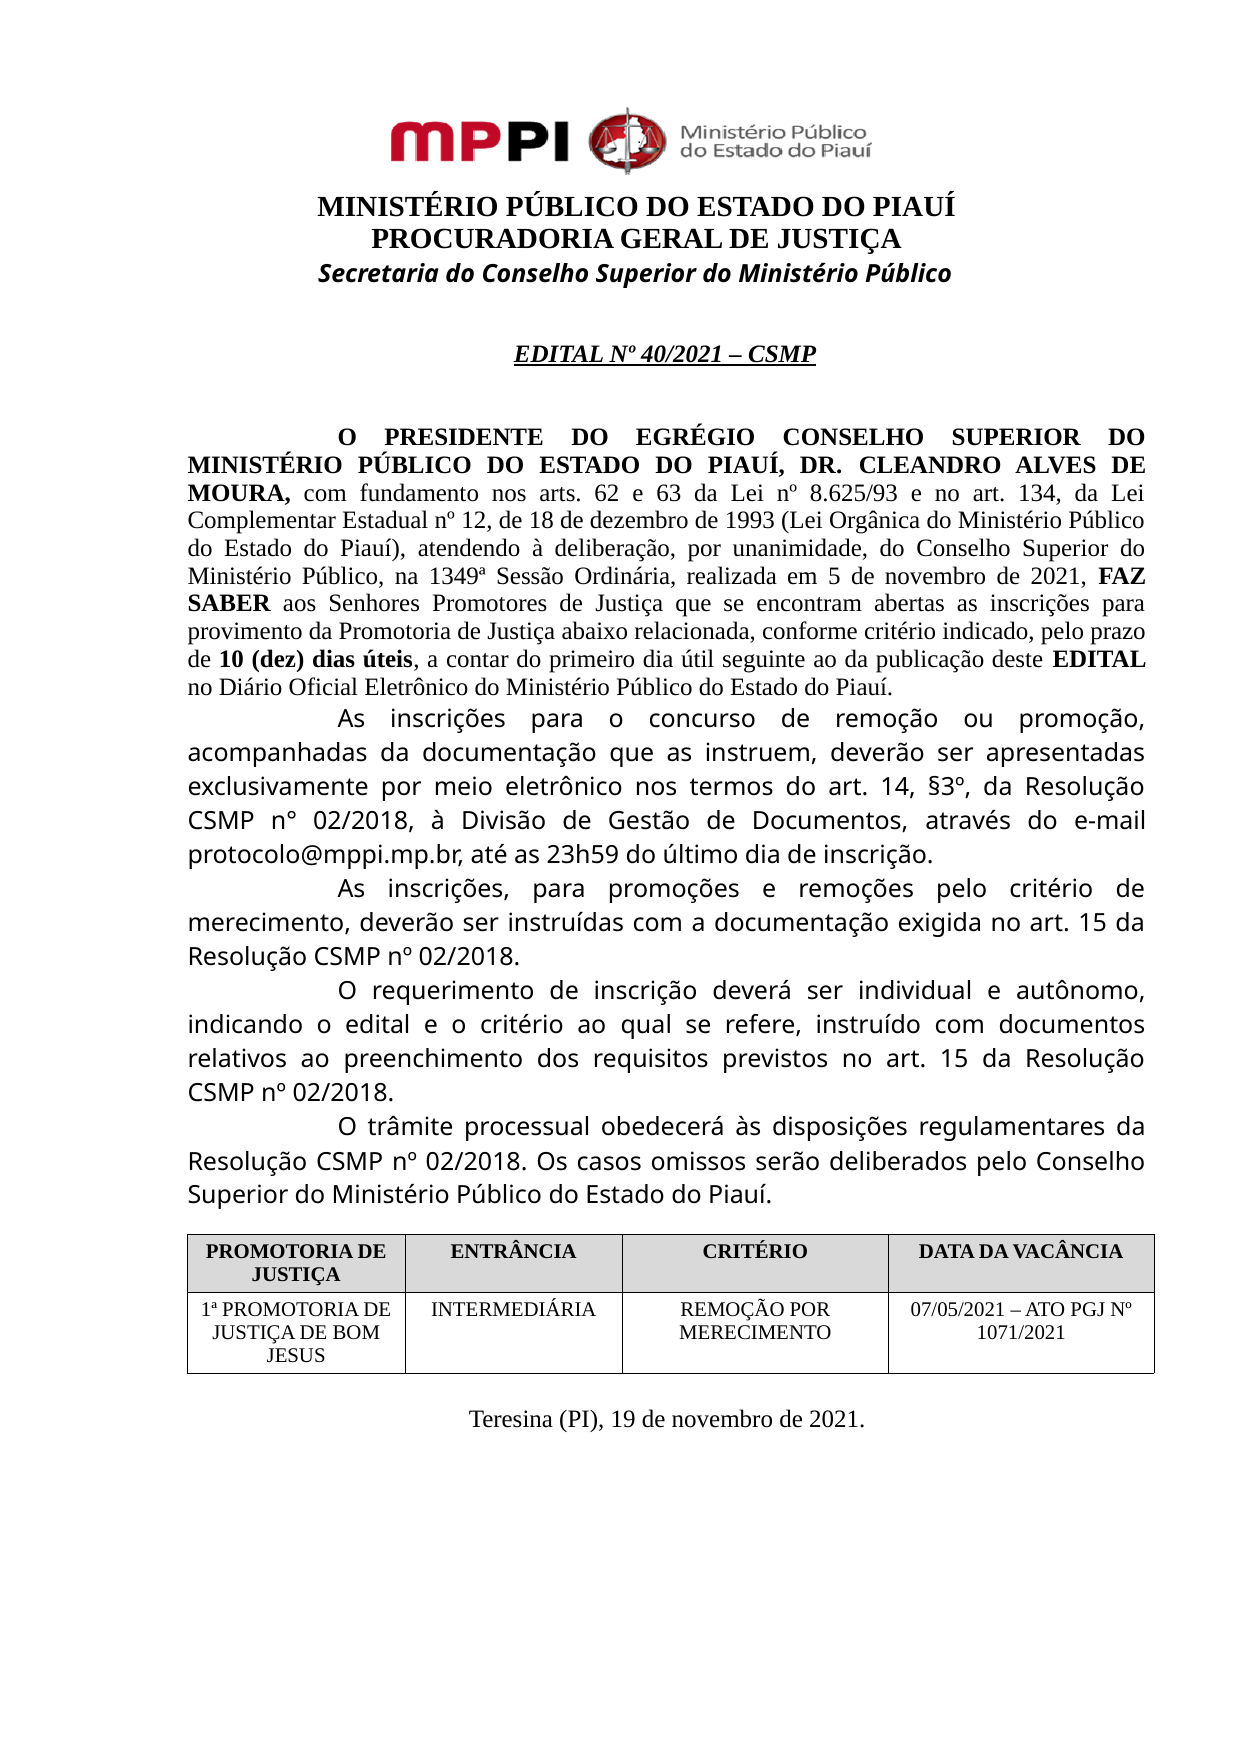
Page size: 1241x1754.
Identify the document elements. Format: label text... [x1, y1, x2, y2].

text As inscrições para o concurso de remoção ou promoção, acompanhadas da documentação que as instruem, deverão ser apresentadas exclusivamente por meio eletrônico nos termos do art. 14, §3º, da Resolução CSMP n° 02/2018, à Divisão de Gestão de Documentos, através do e-mail protocolo@mppi.mp.br, até as 23h59 do último dia de inscrição. [187, 700, 1146, 871]
text O trâmite processual obedecerá às disposições regulamentares da Resolução CSMP nº 02/2018. Os casos omissos serão deliberados pelo Conselho Superior do Ministério Público do Estado do Piauí. [187, 1109, 1146, 1211]
table_header CRITÉRIO [623, 1235, 888, 1292]
table_cell 1ª PROMOTORIA DE JUSTIÇA DE BOM JESUS [188, 1293, 405, 1373]
text Teresina (PI), 19 de novembro de 2021. [187, 1406, 1147, 1433]
table_header PROMOTORIA DE JUSTIÇA [188, 1235, 405, 1292]
table_cell INTERMEDIÁRIA [406, 1293, 622, 1373]
table_header ENTRÂNCIA [406, 1235, 622, 1292]
text As inscrições, para promoções e remoções pelo critério de merecimento, deverão ser instruídas com a documentação exigida no art. 15 da Resolução CSMP nº 02/2018. [187, 871, 1146, 973]
text O PRESIDENTE DO EGRÉGIO CONSELHO SUPERIOR DO MINISTÉRIO PÚBLICO DO ESTADO DO PIAUÍ, DR. CLEANDRO ALVES DE MOURA, com fundamento nos arts. 62 e 63 da Lei nº 8.625/93 e no art. 134, da Lei Complementar Estadual nº 12, de 18 de dezembro de 1993 (Lei Orgânica do Ministério Público do Estado do Piauí), atendendo à deliberação, por unanimidade, do Conselho Superior do Ministério Público, na 1349ª Sessão Ordinária, realizada em 5 de novembro de 2021, FAZ SABER aos Senhores Promotores de Justiça que se encontram abertas as inscrições para provimento da Promotoria de Justiça abaixo relacionada, conforme critério indicado, pelo prazo de 10 (dez) dias úteis, a contar do primeiro dia útil seguinte ao da publicação deste EDITAL no Diário Oficial Eletrônico do Ministério Público do Estado do Piauí. [187, 423, 1146, 700]
subtitle EDITAL Nº 40/2021 – CSMP [187, 340, 1145, 368]
table_cell REMOÇÃO POR MERECIMENTO [623, 1293, 888, 1373]
table_cell 07/05/2021 – ATO PGJ Nº 1071/2021 [889, 1293, 1154, 1373]
text O requerimento de inscrição deverá ser individual e autônomo, indicando o edital e o critério ao qual se refere, instruído com documentos relativos ao preenchimento dos requisitos previstos no art. 15 da Resolução CSMP nº 02/2018. [187, 973, 1146, 1109]
table_header DATA DA VACÂNCIA [889, 1235, 1154, 1292]
